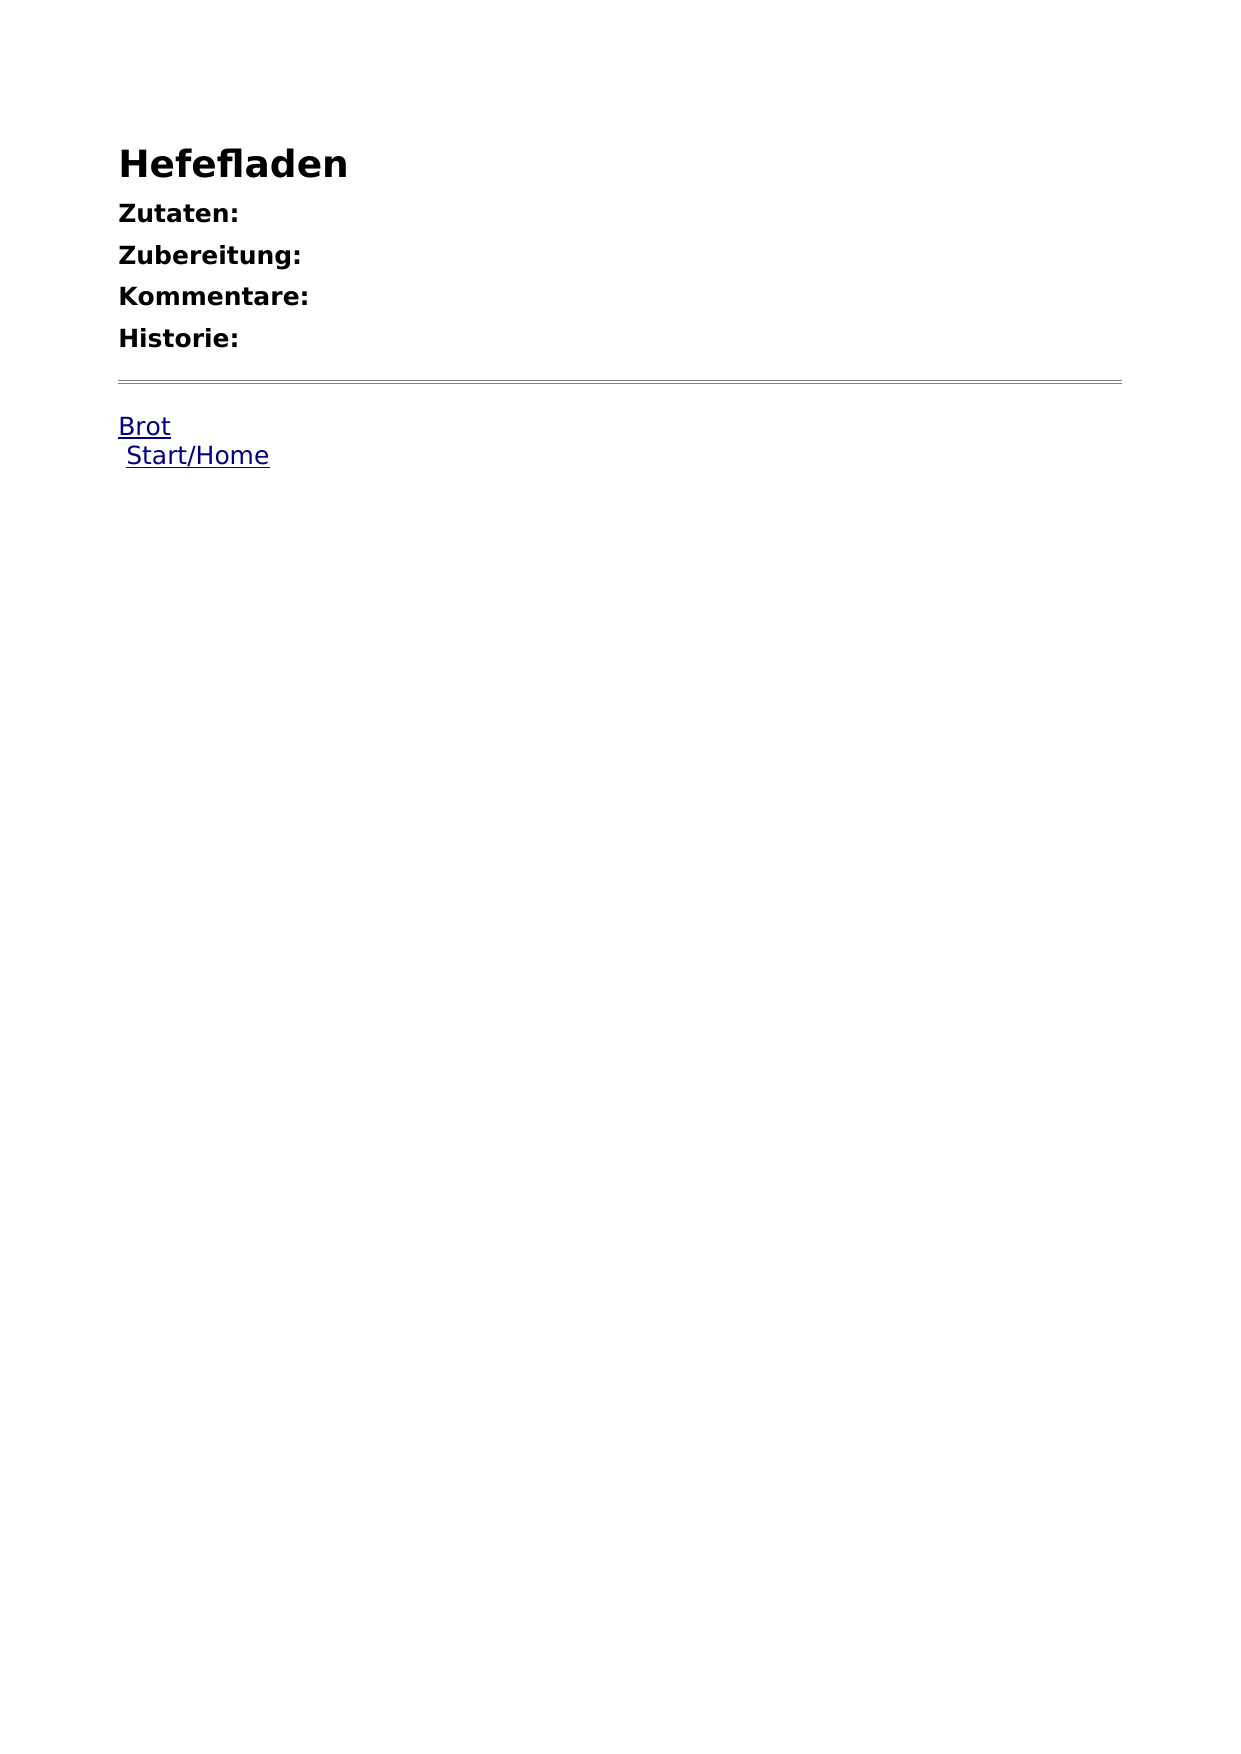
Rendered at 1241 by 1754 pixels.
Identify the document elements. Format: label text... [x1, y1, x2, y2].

text Brot Start/Home [118, 412, 1122, 471]
text Zutaten: [118, 199, 1122, 228]
text Historie: [118, 324, 1122, 353]
subtitle Hefefladen [118, 143, 1122, 187]
text Kommentare: [118, 283, 1122, 312]
text Zubereitung: [118, 241, 1122, 270]
